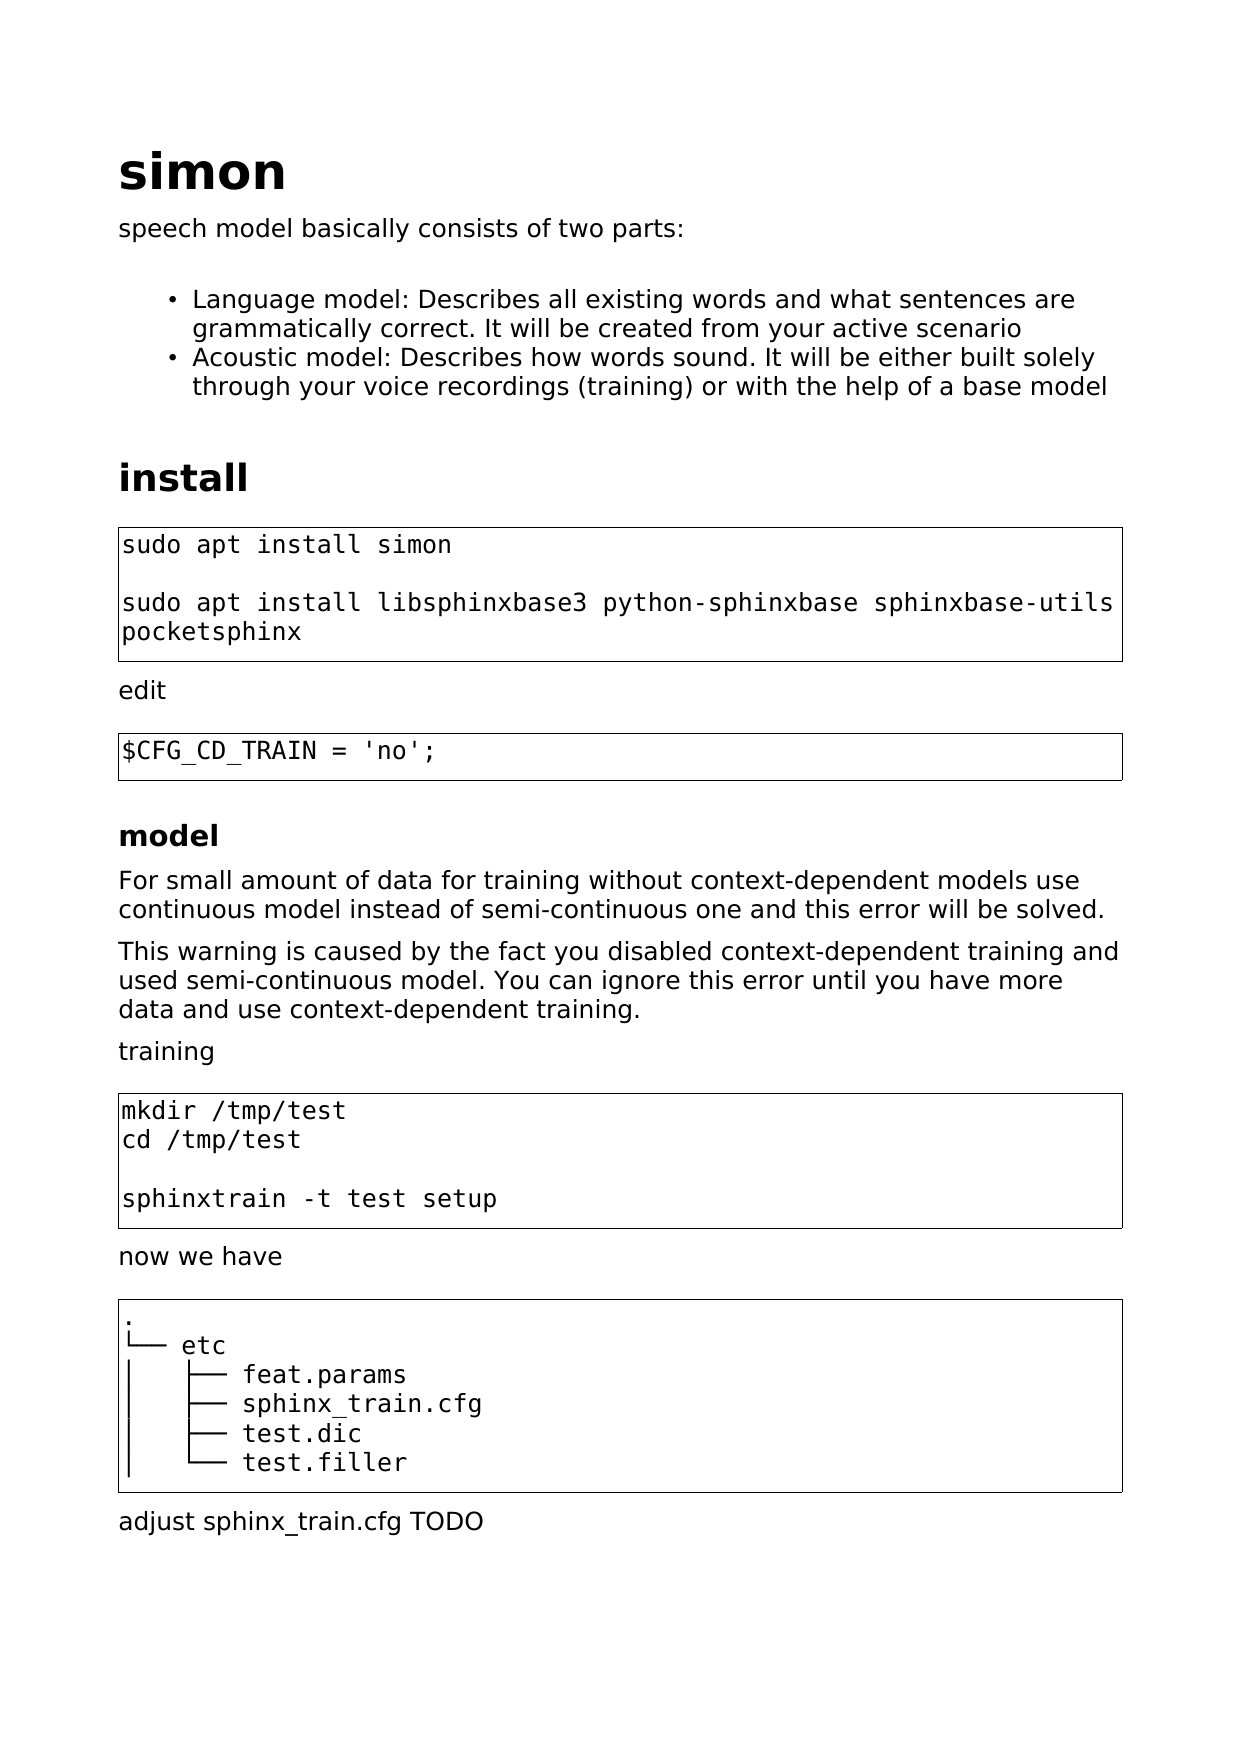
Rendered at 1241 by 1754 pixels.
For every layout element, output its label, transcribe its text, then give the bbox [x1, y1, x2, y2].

text This warning is caused by the fact you disabled context-dependent training and used semi-continuous model. You can ignore this error until you have more data and use context-dependent training. [118, 937, 1122, 1024]
table_header sudo apt install simon sudo apt install libsphinxbase3 python-sphinxbase sphinxbase-utils pocketsphinx [119, 528, 1122, 661]
text edit [118, 676, 1122, 706]
text now we have [118, 1243, 1122, 1272]
table_header . └── etc │ ├── feat.params │ ├── sphinx_train.cfg │ ├── test.dic │ └── test.filler [119, 1300, 1122, 1492]
table_header mkdir /tmp/test cd /tmp/test sphinxtrain -t test setup [119, 1094, 1122, 1228]
subtitle model [118, 819, 1122, 853]
text For small amount of data for training without context-dependent models use continuous model instead of semi-continuous one and this error will be solved. [118, 866, 1122, 924]
list Acoustic model: Describes how words sound. It will be either built solely through your voice recordings (training) or with the help of a base model [177, 343, 1122, 402]
subtitle install [118, 456, 1122, 500]
text speech model basically consists of two parts: [118, 214, 1122, 243]
list Language model: Describes all existing words and what sentences are grammatically correct. It will be created from your active scenario [177, 285, 1122, 343]
text adjust sphinx_train.cfg TODO [118, 1507, 1122, 1536]
subtitle simon [118, 143, 1122, 201]
table_header $CFG_CD_TRAIN = 'no'; [119, 734, 1122, 780]
text training [118, 1037, 1122, 1066]
